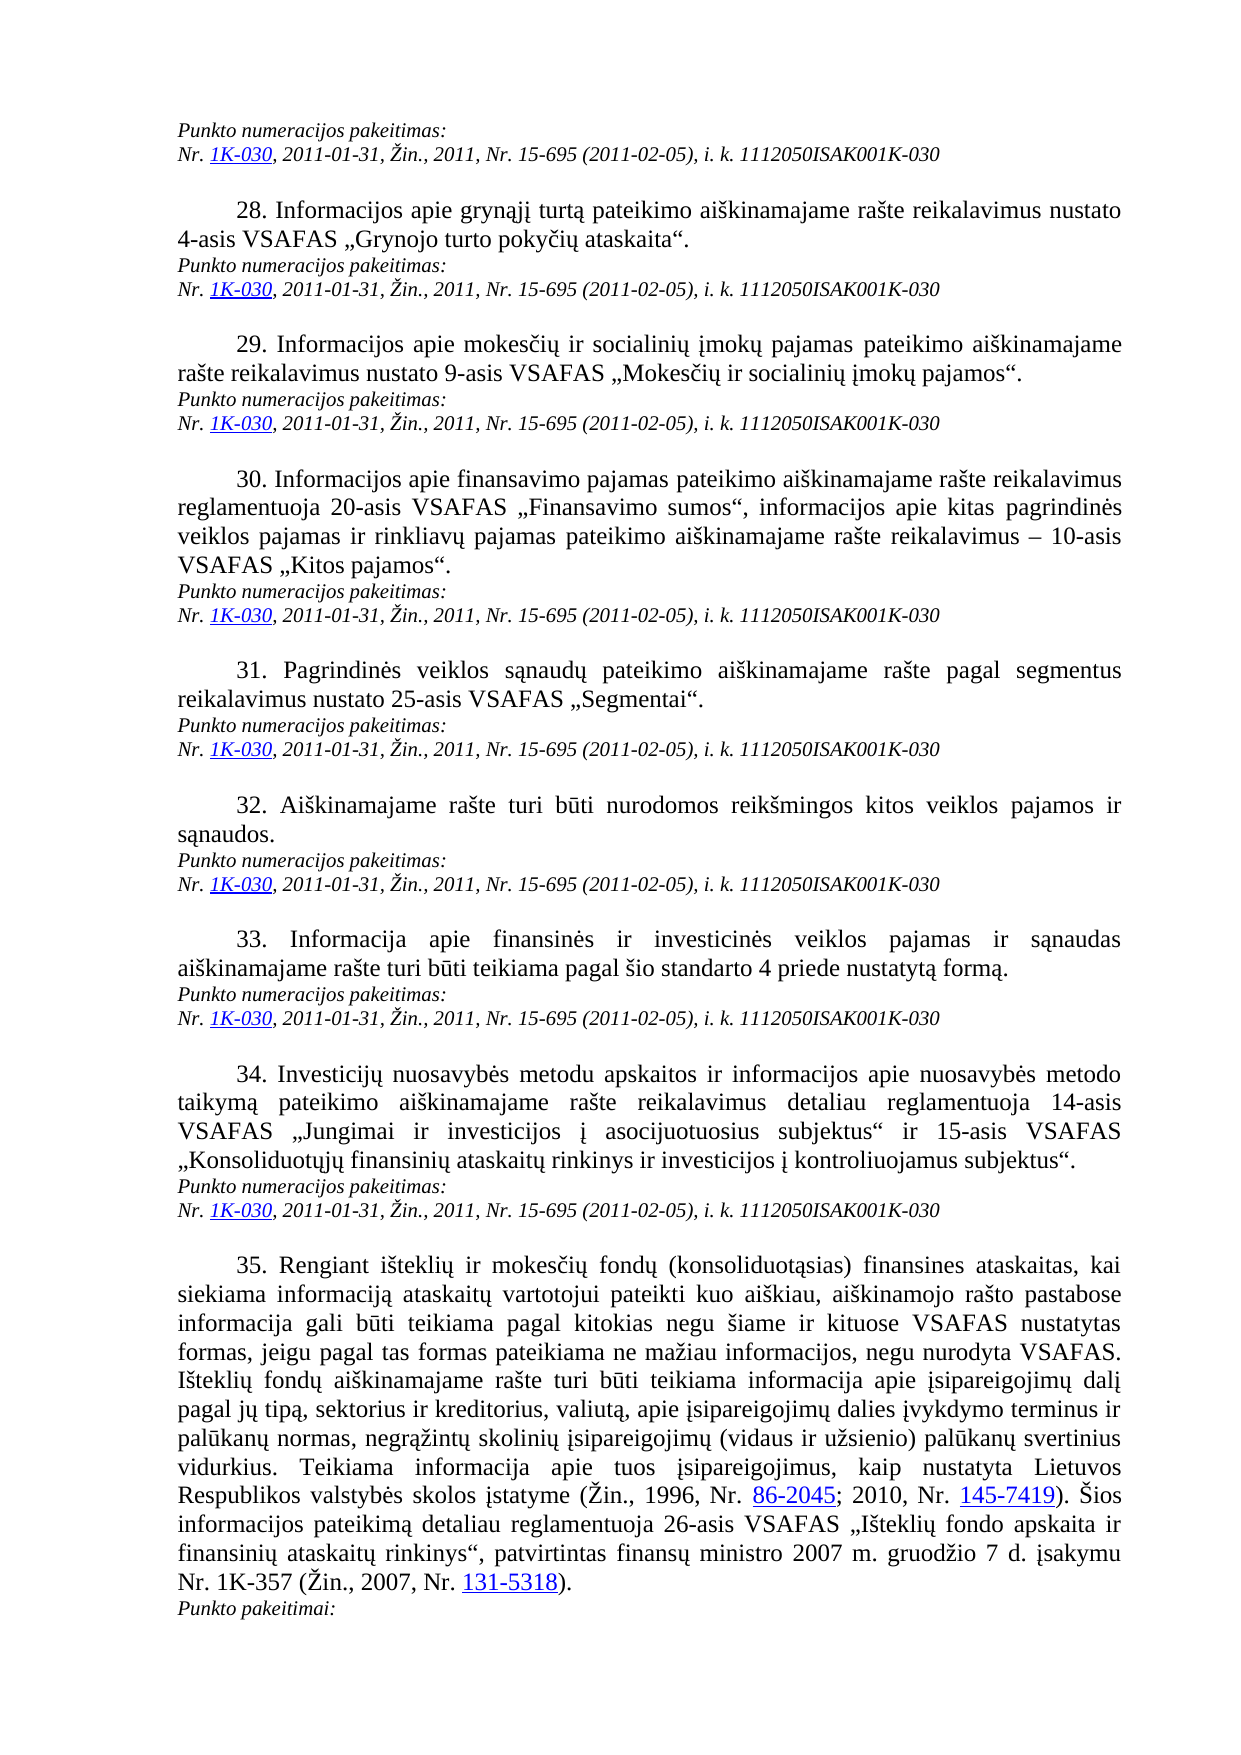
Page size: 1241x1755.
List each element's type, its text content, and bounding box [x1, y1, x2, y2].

text Punkto numeracijos pakeitimas: [177, 579, 1122, 603]
text 30. Informacijos apie finansavimo pajamas pateikimo aiškinamajame rašte reikalavimus reglamentuoja 20-asis VSAFAS „Finansavimo sumos“, informacijos apie kitas pagrindinės veiklos pajamas ir rinkliavų pajamas pateikimo aiškinamajame rašte reikalavimus – 10-asis VSAFAS „Kitos pajamos“. [177, 464, 1122, 579]
text Punkto numeracijos pakeitimas: [177, 118, 1122, 142]
text Nr. 1K-030, 2011-01-31, Žin., 2011, Nr. 15-695 (2011-02-05), i. k. 1112050ISAK001K-030 [177, 1006, 1122, 1030]
text 34. Investicijų nuosavybės metodu apskaitos ir informacijos apie nuosavybės metodo taikymą pateikimo aiškinamajame rašte reikalavimus detaliau reglamentuoja 14-asis VSAFAS „Jungimai ir investicijos į asocijuotuosius subjektus“ ir 15-asis VSAFAS „Konsoliduotųjų finansinių ataskaitų rinkinys ir investicijos į kontroliuojamus subjektus“. [177, 1059, 1122, 1174]
text Nr. 1K-030, 2011-01-31, Žin., 2011, Nr. 15-695 (2011-02-05), i. k. 1112050ISAK001K-030 [177, 1198, 1122, 1222]
text 28. Informacijos apie grynąjį turtą pateikimo aiškinamajame rašte reikalavimus nustato 4-asis VSAFAS „Grynojo turto pokyčių ataskaita“. [177, 195, 1122, 252]
text 35. Rengiant išteklių ir mokesčių fondų (konsoliduotąsias) finansines ataskaitas, kai siekiama informaciją ataskaitų vartotojui pateikti kuo aiškiau, aiškinamojo rašto pastabose informacija gali būti teikiama pagal kitokias negu šiame ir kituose VSAFAS nustatytas formas, jeigu pagal tas formas pateikiama ne mažiau informacijos, negu nurodyta VSAFAS. Išteklių fondų aiškinamajame rašte turi būti teikiama informacija apie įsipareigojimų dalį pagal jų tipą, sektorius ir kreditorius, valiutą, apie įsipareigojimų dalies įvykdymo terminus ir palūkanų normas, negrąžintų skolinių įsipareigojimų (vidaus ir užsienio) palūkanų svertinius vidurkius. Teikiama informacija apie tuos įsipareigojimus, kaip nustatyta Lietuvos Respublikos valstybės skolos įstatyme (Žin., 1996, Nr. 86-2045; 2010, Nr. 145-7419). Šios informacijos pateikimą detaliau reglamentuoja 26-asis VSAFAS „Išteklių fondo apskaita ir finansinių ataskaitų rinkinys“, patvirtintas finansų ministro 2007 m. gruodžio 7 d. įsakymu Nr. 1K-357 (Žin., 2007, Nr. 131-5318). [177, 1251, 1122, 1596]
text Nr. 1K-030, 2011-01-31, Žin., 2011, Nr. 15-695 (2011-02-05), i. k. 1112050ISAK001K-030 [177, 603, 1122, 627]
text 32. Aiškinamajame rašte turi būti nurodomos reikšmingos kitos veiklos pajamos ir sąnaudos. [177, 790, 1122, 847]
text Punkto numeracijos pakeitimas: [177, 982, 1122, 1006]
text Punkto pakeitimai: [177, 1596, 1122, 1620]
text 33. Informacija apie finansinės ir investicinės veiklos pajamas ir sąnaudas aiškinamajame rašte turi būti teikiama pagal šio standarto 4 priede nustatytą formą. [177, 924, 1122, 982]
text Punkto numeracijos pakeitimas: [177, 1174, 1122, 1198]
text Nr. 1K-030, 2011-01-31, Žin., 2011, Nr. 15-695 (2011-02-05), i. k. 1112050ISAK001K-030 [177, 142, 1122, 166]
text 31. Pagrindinės veiklos sąnaudų pateikimo aiškinamajame rašte pagal segmentus reikalavimus nustato 25-asis VSAFAS „Segmentai“. [177, 656, 1122, 713]
text Nr. 1K-030, 2011-01-31, Žin., 2011, Nr. 15-695 (2011-02-05), i. k. 1112050ISAK001K-030 [177, 737, 1122, 761]
text Punkto numeracijos pakeitimas: [177, 387, 1122, 411]
text Punkto numeracijos pakeitimas: [177, 252, 1122, 277]
text Punkto numeracijos pakeitimas: [177, 847, 1122, 872]
text Punkto numeracijos pakeitimas: [177, 713, 1122, 737]
text Nr. 1K-030, 2011-01-31, Žin., 2011, Nr. 15-695 (2011-02-05), i. k. 1112050ISAK001K-030 [177, 872, 1122, 896]
text Nr. 1K-030, 2011-01-31, Žin., 2011, Nr. 15-695 (2011-02-05), i. k. 1112050ISAK001K-030 [177, 411, 1122, 435]
text Nr. 1K-030, 2011-01-31, Žin., 2011, Nr. 15-695 (2011-02-05), i. k. 1112050ISAK001K-030 [177, 277, 1122, 301]
text 29. Informacijos apie mokesčių ir socialinių įmokų pajamas pateikimo aiškinamajame rašte reikalavimus nustato 9-asis VSAFAS „Mokesčių ir socialinių įmokų pajamos“. [177, 329, 1122, 387]
